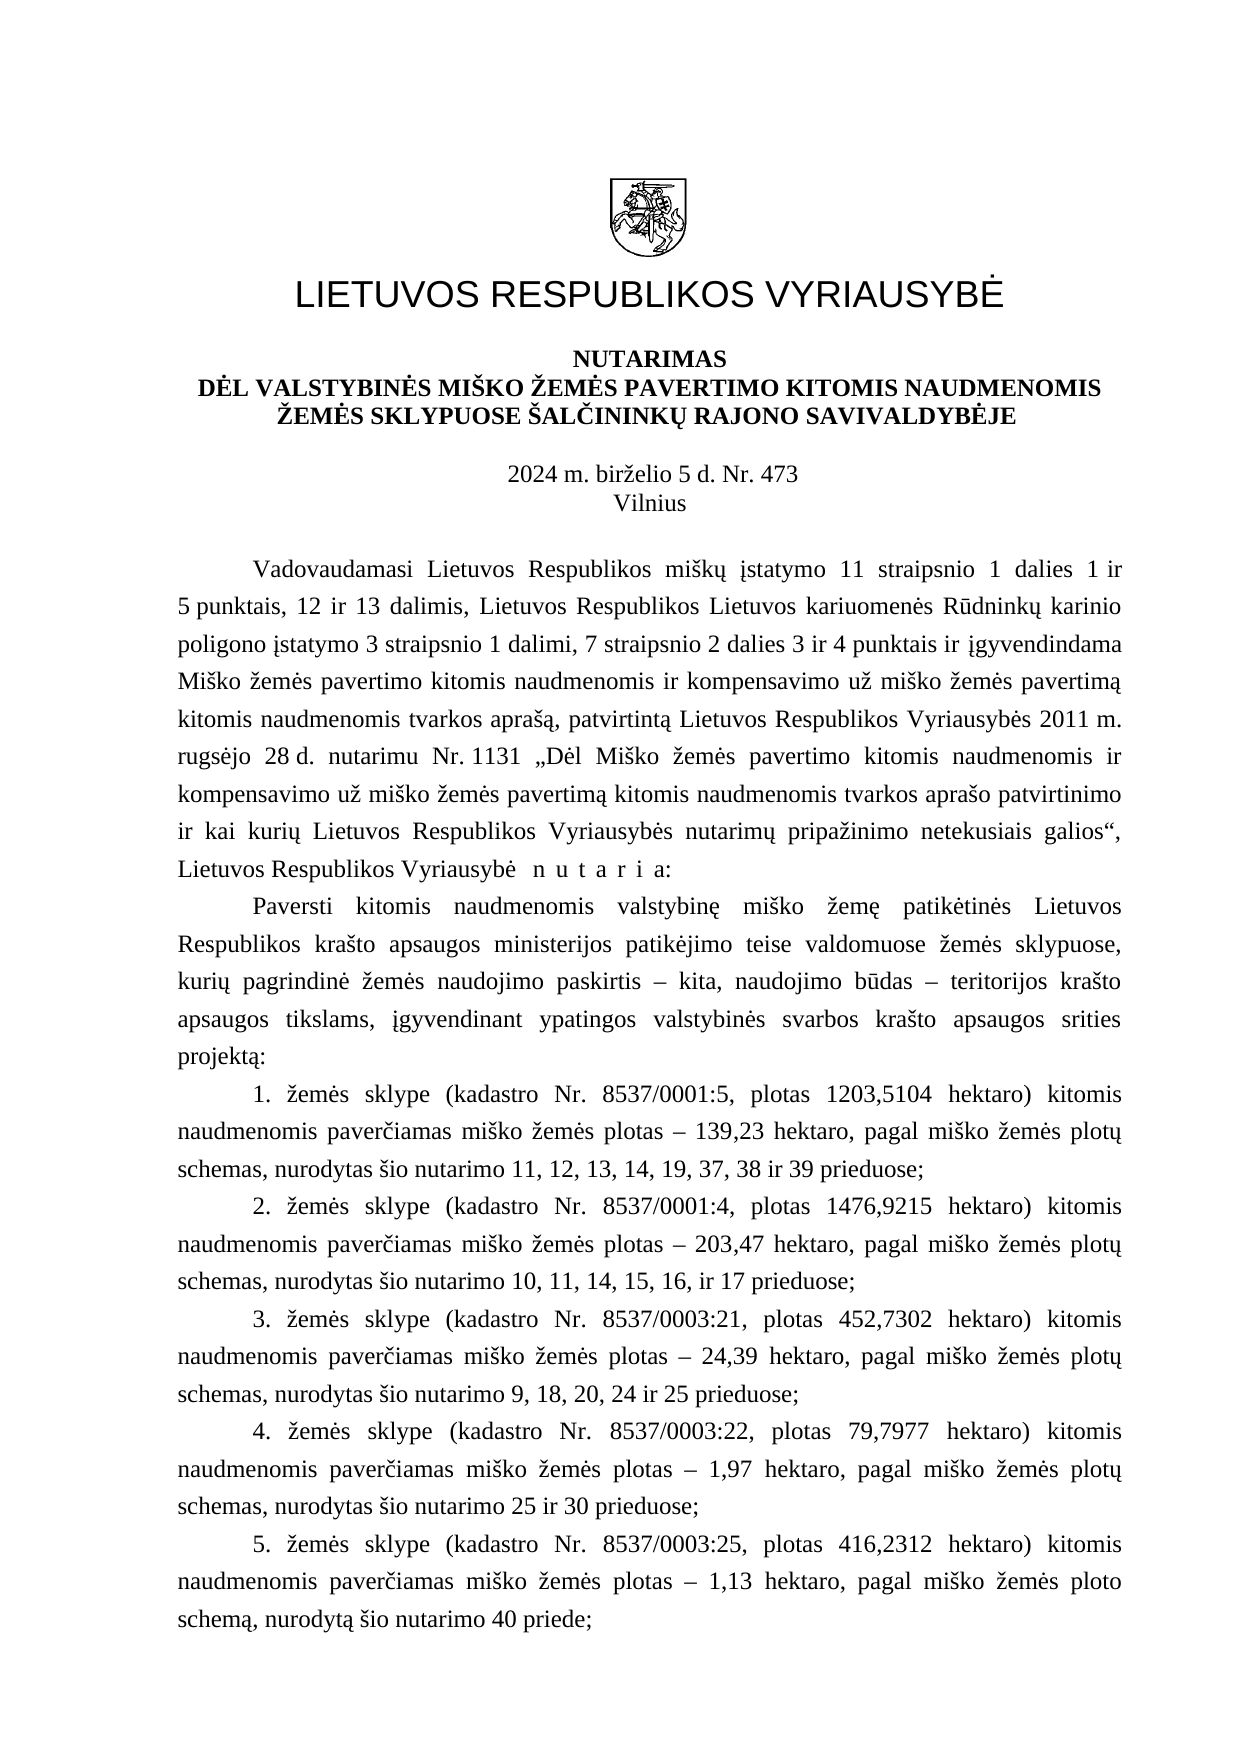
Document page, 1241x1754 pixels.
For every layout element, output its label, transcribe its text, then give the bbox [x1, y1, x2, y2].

text 2. žemės sklype (kadastro Nr. 8537/0001:4, plotas 1476,9215 hektaro) kitomis naudmenomis paverčiamas miško žemės plotas – 203,47 hektaro, pagal miško žemės plotų schemas, nurodytas šio nutarimo 10, 11, 14, 15, 16, ir 17 prieduose; [177, 1183, 1122, 1295]
text 4. žemės sklype (kadastro Nr. 8537/0003:22, plotas 79,7977 hektaro) kitomis naudmenomis paverčiamas miško žemės plotas – 1,97 hektaro, pagal miško žemės plotų schemas, nurodytas šio nutarimo 25 ir 30 prieduose; [177, 1408, 1122, 1520]
text Vadovaudamasi Lietuvos Respublikos miškų įstatymo 11 straipsnio 1 dalies 1 ir 5 punktais, 12 ir 13 dalimis, Lietuvos Respublikos Lietuvos kariuomenės Rūdninkų karinio poligono įstatymo 3 straipsnio 1 dalimi, 7 straipsnio 2 dalies 3 ir 4 punktais ir įgyvendindama Miško žemės pavertimo kitomis naudmenomis ir kompensavimo už miško žemės pavertimą kitomis naudmenomis tvarkos aprašą, patvirtintą Lietuvos Respublikos Vyriausybės 2011 m. rugsėjo 28 d. nutarimu Nr. 1131 „Dėl Miško žemės pavertimo kitomis naudmenomis ir kompensavimo už miško žemės pavertimą kitomis naudmenomis tvarkos aprašo patvirtinimo ir kai kurių Lietuvos Respublikos Vyriausybės nutarimų pripažinimo netekusiais galios“, Lietuvos Respublikos Vyriausybė nutaria: [177, 545, 1122, 883]
text 3. žemės sklype (kadastro Nr. 8537/0003:21, plotas 452,7302 hektaro) kitomis naudmenomis paverčiamas miško žemės plotas – 24,39 hektaro, pagal miško žemės plotų schemas, nurodytas šio nutarimo 9, 18, 20, 24 ir 25 prieduose; [177, 1295, 1122, 1408]
text Vilnius [177, 488, 1122, 516]
text Paversti kitomis naudmenomis valstybinę miško žemę patikėtinės Lietuvos Respublikos krašto apsaugos ministerijos patikėjimo teise valdomuose žemės sklypuose, kurių pagrindinė žemės naudojimo paskirtis – kita, naudojimo būdas – teritorijos krašto apsaugos tikslams, įgyvendinant ypatingos valstybinės svarbos krašto apsaugos srities projektą: [177, 883, 1122, 1070]
text Lietuvos Respublikos Vyriausybė [177, 272, 1122, 315]
text 5. žemės sklype (kadastro Nr. 8537/0003:25, plotas 416,2312 hektaro) kitomis naudmenomis paverčiamas miško žemės plotas – 1,13 hektaro, pagal miško žemės ploto schemą, nurodytą šio nutarimo 40 priede; [177, 1520, 1122, 1633]
text nutarimas [177, 344, 1122, 373]
text 2024 m. birželio 5 d. Nr. 473 [177, 459, 1122, 488]
text 1. žemės sklype (kadastro Nr. 8537/0001:5, plotas 1203,5104 hektaro) kitomis naudmenomis paverčiamas miško žemės plotas – 139,23 hektaro, pagal miško žemės plotų schemas, nurodytas šio nutarimo 11, 12, 13, 14, 19, 37, 38 ir 39 prieduose; [177, 1070, 1122, 1183]
text DĖL VALSTYBINĖS MIŠKO ŽEMĖS PAVERTIMO KITOMIS NAUDMENOMIS ŽEMĖS SKLYPUOSE ŠALČININKŲ RAJONO SAVIVALDYBĖJE [177, 373, 1122, 430]
